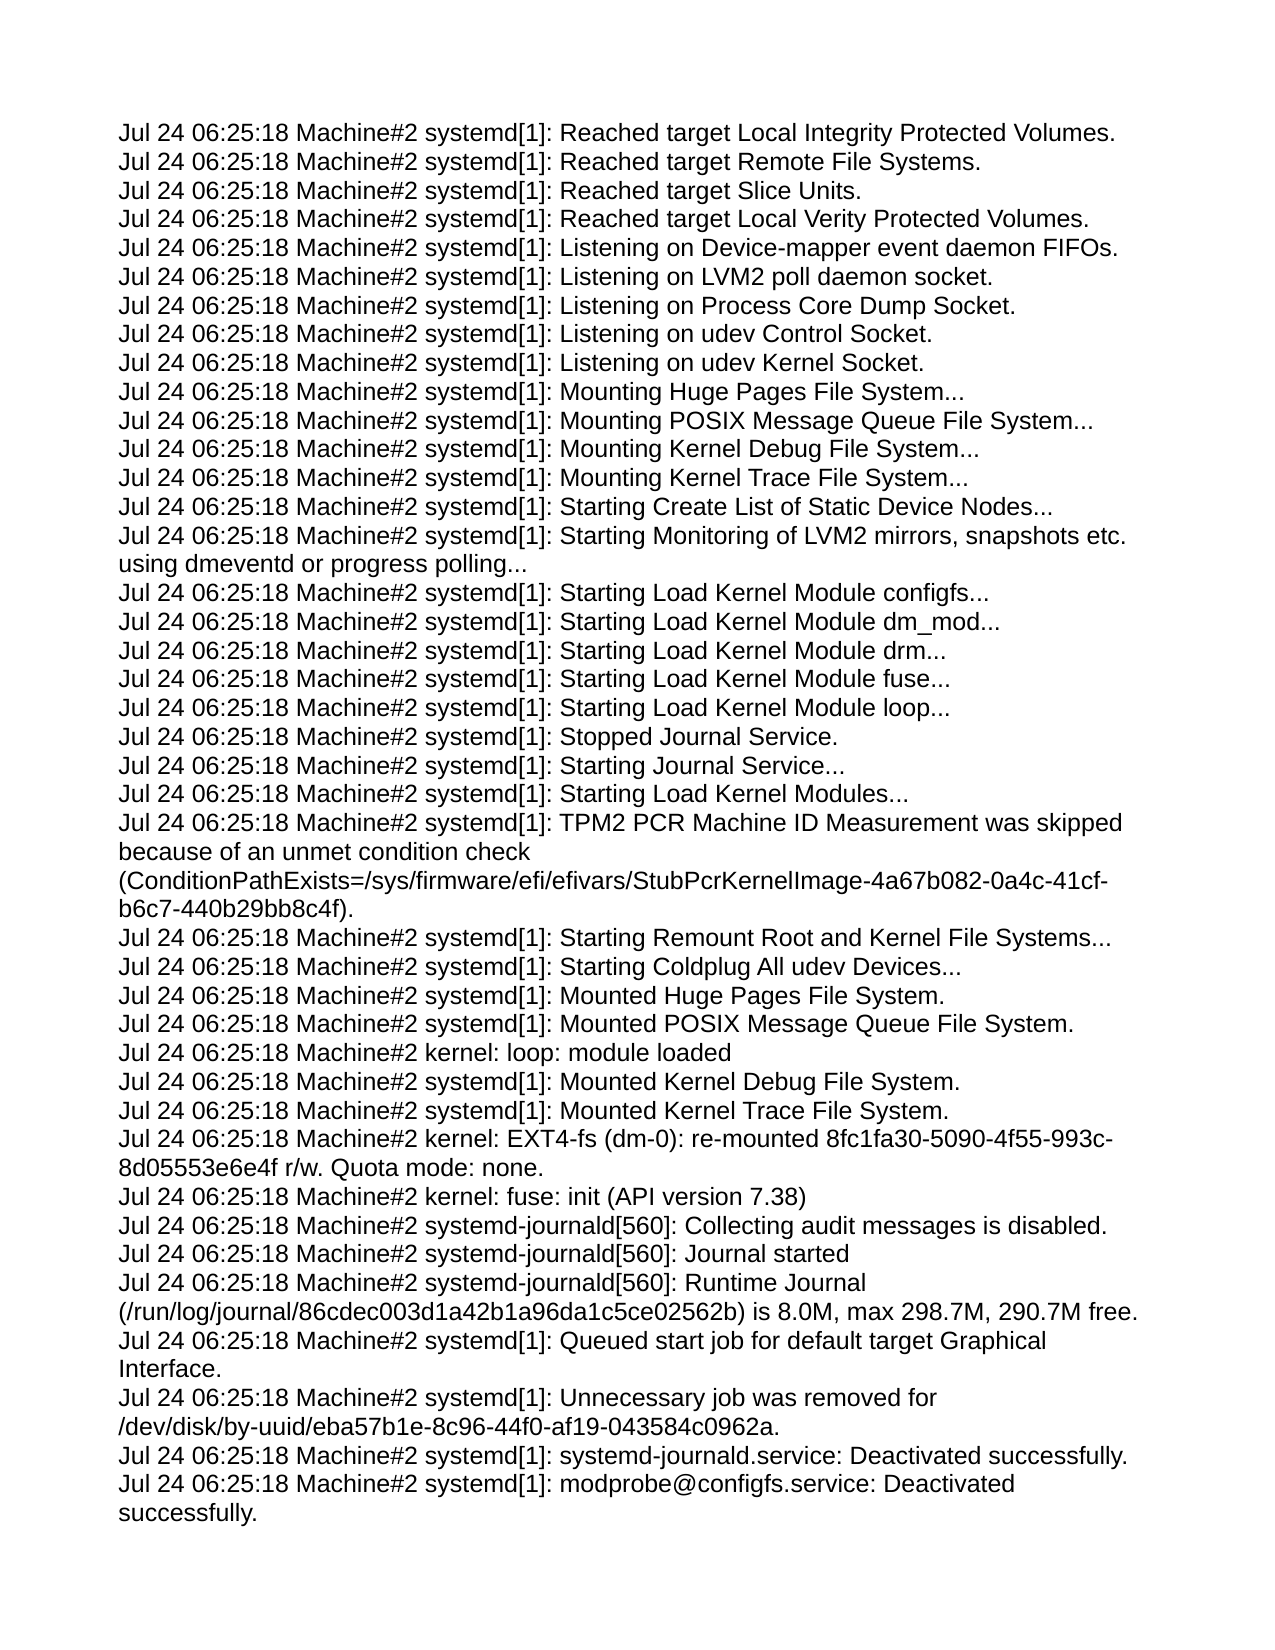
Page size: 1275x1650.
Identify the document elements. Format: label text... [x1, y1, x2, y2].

text Jul 24 06:25:18 Machine#2 systemd[1]: Starting Coldplug All udev Devices... [118, 952, 1157, 981]
text Jul 24 06:25:18 Machine#2 systemd[1]: Mounted POSIX Message Queue File System. [118, 1009, 1157, 1038]
text Jul 24 06:25:18 Machine#2 systemd[1]: Starting Load Kernel Modules... [118, 779, 1157, 808]
text Jul 24 06:25:18 Machine#2 systemd[1]: Starting Load Kernel Module loop... [118, 693, 1157, 722]
text Jul 24 06:25:18 Machine#2 systemd[1]: Starting Load Kernel Module dm_mod... [118, 607, 1157, 636]
text Jul 24 06:25:18 Machine#2 systemd[1]: Mounting Kernel Trace File System... [118, 463, 1157, 492]
text Jul 24 06:25:18 Machine#2 systemd-journald[560]: Runtime Journal (/run/log/journal/86cdec003d1a42b1a96da1c5ce02562b) is 8.0M, max 298.7M, 290.7M free. [118, 1268, 1157, 1326]
text Jul 24 06:25:18 Machine#2 kernel: fuse: init (API version 7.38) [118, 1182, 1157, 1211]
text Jul 24 06:25:18 Machine#2 systemd[1]: Mounted Kernel Trace File System. [118, 1096, 1157, 1124]
text Jul 24 06:25:18 Machine#2 systemd[1]: Unnecessary job was removed for /dev/disk/by-uuid/eba57b1e-8c96-44f0-af19-043584c0962a. [118, 1383, 1157, 1441]
text Jul 24 06:25:18 Machine#2 systemd[1]: Reached target Remote File Systems. [118, 147, 1157, 176]
text Jul 24 06:25:18 Machine#2 systemd[1]: Queued start job for default target Graphical Interface. [118, 1326, 1157, 1383]
text Jul 24 06:25:18 Machine#2 systemd[1]: Mounted Huge Pages File System. [118, 981, 1157, 1009]
text Jul 24 06:25:18 Machine#2 kernel: loop: module loaded [118, 1038, 1157, 1067]
text Jul 24 06:25:18 Machine#2 systemd[1]: Starting Remount Root and Kernel File Systems... [118, 923, 1157, 952]
text Jul 24 06:25:18 Machine#2 systemd[1]: Mounting POSIX Message Queue File System... [118, 406, 1157, 434]
text Jul 24 06:25:18 Machine#2 kernel: EXT4-fs (dm-0): re-mounted 8fc1fa30-5090-4f55-993c-8d05553e6e4f r/w. Quota mode: none. [118, 1124, 1157, 1182]
text Jul 24 06:25:18 Machine#2 systemd-journald[560]: Collecting audit messages is disabled. [118, 1211, 1157, 1239]
text Jul 24 06:25:18 Machine#2 systemd[1]: Reached target Slice Units. [118, 176, 1157, 204]
text Jul 24 06:25:18 Machine#2 systemd[1]: Listening on Process Core Dump Socket. [118, 291, 1157, 319]
text Jul 24 06:25:18 Machine#2 systemd[1]: Starting Load Kernel Module configfs... [118, 578, 1157, 607]
text Jul 24 06:25:18 Machine#2 systemd[1]: Reached target Local Integrity Protected Volumes. [118, 118, 1157, 147]
text Jul 24 06:25:18 Machine#2 systemd-journald[560]: Journal started [118, 1239, 1157, 1268]
text Jul 24 06:25:18 Machine#2 systemd[1]: Listening on Device-mapper event daemon FIFOs. [118, 233, 1157, 262]
text Jul 24 06:25:18 Machine#2 systemd[1]: Listening on udev Control Socket. [118, 319, 1157, 348]
text Jul 24 06:25:18 Machine#2 systemd[1]: Listening on LVM2 poll daemon socket. [118, 262, 1157, 291]
text Jul 24 06:25:18 Machine#2 systemd[1]: Starting Load Kernel Module fuse... [118, 664, 1157, 693]
text Jul 24 06:25:18 Machine#2 systemd[1]: Stopped Journal Service. [118, 722, 1157, 751]
text Jul 24 06:25:18 Machine#2 systemd[1]: Mounting Huge Pages File System... [118, 377, 1157, 406]
text Jul 24 06:25:18 Machine#2 systemd[1]: TPM2 PCR Machine ID Measurement was skipped because of an unmet condition check (ConditionPathExists=/sys/firmware/efi/efivars/StubPcrKernelImage-4a67b082-0a4c-41cf-b6c7-440b29bb8c4f). [118, 808, 1157, 923]
text Jul 24 06:25:18 Machine#2 systemd[1]: Listening on udev Kernel Socket. [118, 348, 1157, 377]
text Jul 24 06:25:18 Machine#2 systemd[1]: Mounted Kernel Debug File System. [118, 1067, 1157, 1096]
text Jul 24 06:25:18 Machine#2 systemd[1]: modprobe@configfs.service: Deactivated successfully. [118, 1469, 1157, 1527]
text Jul 24 06:25:18 Machine#2 systemd[1]: Reached target Local Verity Protected Volumes. [118, 204, 1157, 233]
text Jul 24 06:25:18 Machine#2 systemd[1]: Starting Create List of Static Device Nodes... [118, 492, 1157, 521]
text Jul 24 06:25:18 Machine#2 systemd[1]: Starting Monitoring of LVM2 mirrors, snapshots etc. using dmeventd or progress polling... [118, 521, 1157, 578]
text Jul 24 06:25:18 Machine#2 systemd[1]: Starting Load Kernel Module drm... [118, 636, 1157, 664]
text Jul 24 06:25:18 Machine#2 systemd[1]: Starting Journal Service... [118, 751, 1157, 779]
text Jul 24 06:25:18 Machine#2 systemd[1]: systemd-journald.service: Deactivated successfully. [118, 1441, 1157, 1469]
text Jul 24 06:25:18 Machine#2 systemd[1]: Mounting Kernel Debug File System... [118, 434, 1157, 463]
